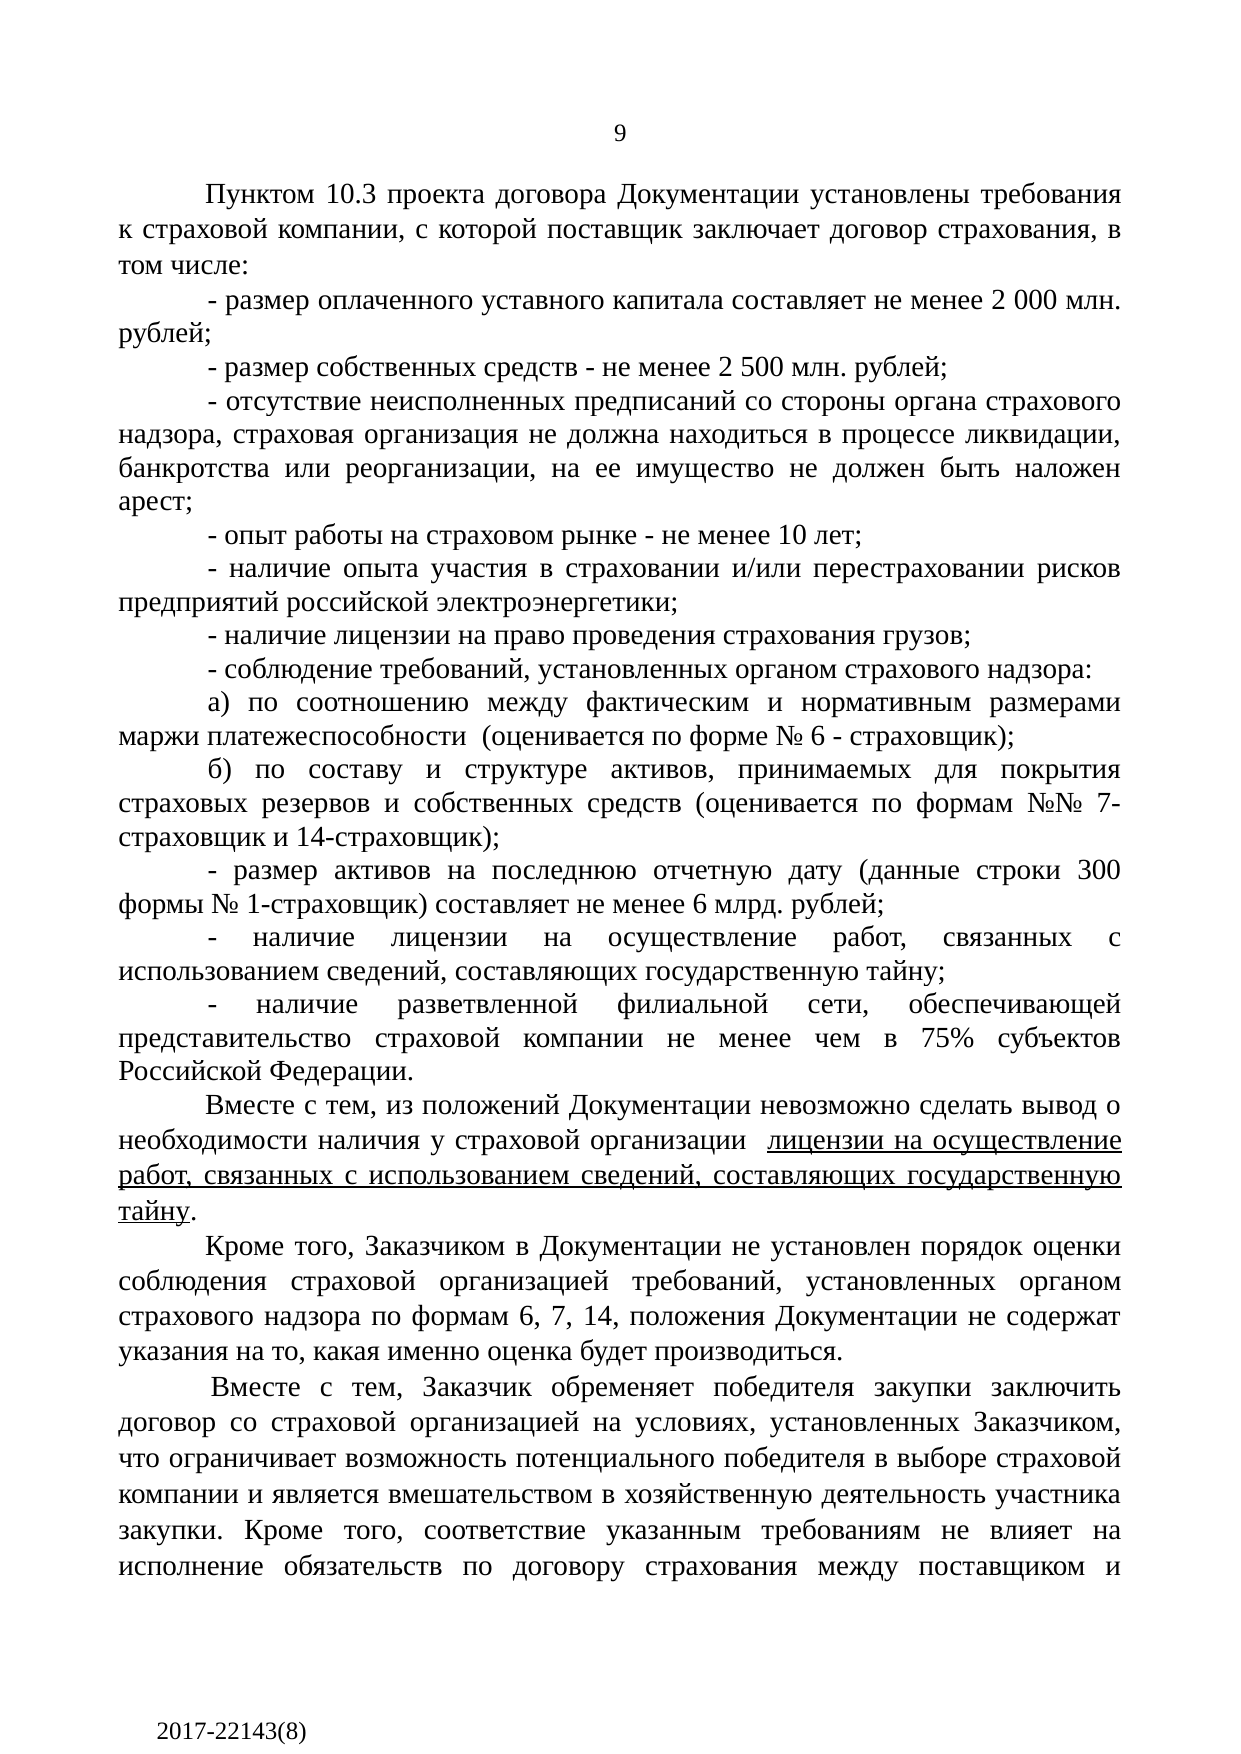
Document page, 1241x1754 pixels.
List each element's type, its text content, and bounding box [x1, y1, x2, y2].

text - наличие разветвленной филиальной сети, обеспечивающей представительство страховой компании не менее чем в 75% субъектов Российской Федерации. [118, 986, 1122, 1087]
text б) по составу и структуре активов, принимаемых для покрытия страховых резервов и собственных средств (оценивается по формам №№ 7-страховщик и 14-страховщик); [118, 752, 1122, 852]
text Кроме того, Заказчиком в Документации не установлен порядок оценки соблюдения страховой организацией требований, установленных органом страхового надзора по формам 6, 7, 14, положения Документации не содержат указания на то, какая именно оценка будет производиться. [118, 1228, 1122, 1367]
text Вместе с тем, из положений Документации невозможно сделать вывод о необходимости наличия у страховой организации лицензии на осуществление работ, связанных с использованием сведений, составляющих государственную [118, 1087, 1122, 1186]
text - наличие лицензии на право проведения страхования грузов; [118, 617, 1122, 651]
text - опыт работы на страховом рынке - не менее 10 лет; [118, 517, 1122, 550]
text а) по соотношению между фактическим и нормативным размерами маржи платежеспособности (оценивается по форме № 6 - страховщик); [118, 684, 1122, 752]
text - размер собственных средств - не менее 2 500 млн. рублей; [118, 349, 1122, 383]
text - размер оплаченного уставного капитала составляет не менее 2 000 млн. рублей; [118, 282, 1122, 349]
text тайну. [118, 1188, 1122, 1226]
text Пунктом 10.3 проекта договора Документации установлены требования к страховой компании, с которой поставщик заключает договор страхования, в том числе: [118, 176, 1122, 280]
text - размер активов на последнюю отчетную дату (данные строки 300 формы № 1-страховщик) составляет не менее 6 млрд. рублей; [118, 852, 1122, 919]
text - отсутствие неисполненных предписаний со стороны органа страхового надзора, страховая организация не должна находиться в процессе ликвидации, банкротства или реорганизации, на ее имущество не должен быть наложен арест; [118, 383, 1122, 517]
text - соблюдение требований, установленных органом страхового надзора: [118, 651, 1122, 684]
text Вместе с тем, Заказчик обременяет победителя закупки заключить договор со страховой организацией на условиях, установленных Заказчиком, что ограничивает возможность потенциального победителя в выборе страховой компании и является вмешательством в хозяйственную деятельность участника закупки. Кроме того, соответствие указанным требованиям не влияет на исполнение обязательств по договору страхования между поставщиком и [118, 1369, 1122, 1581]
text - наличие лицензии на осуществление работ, связанных с использованием сведений, составляющих государственную тайну; [118, 919, 1122, 986]
text - наличие опыта участия в страховании и/или перестраховании рисков предприятий российской электроэнергетики; [118, 550, 1122, 617]
